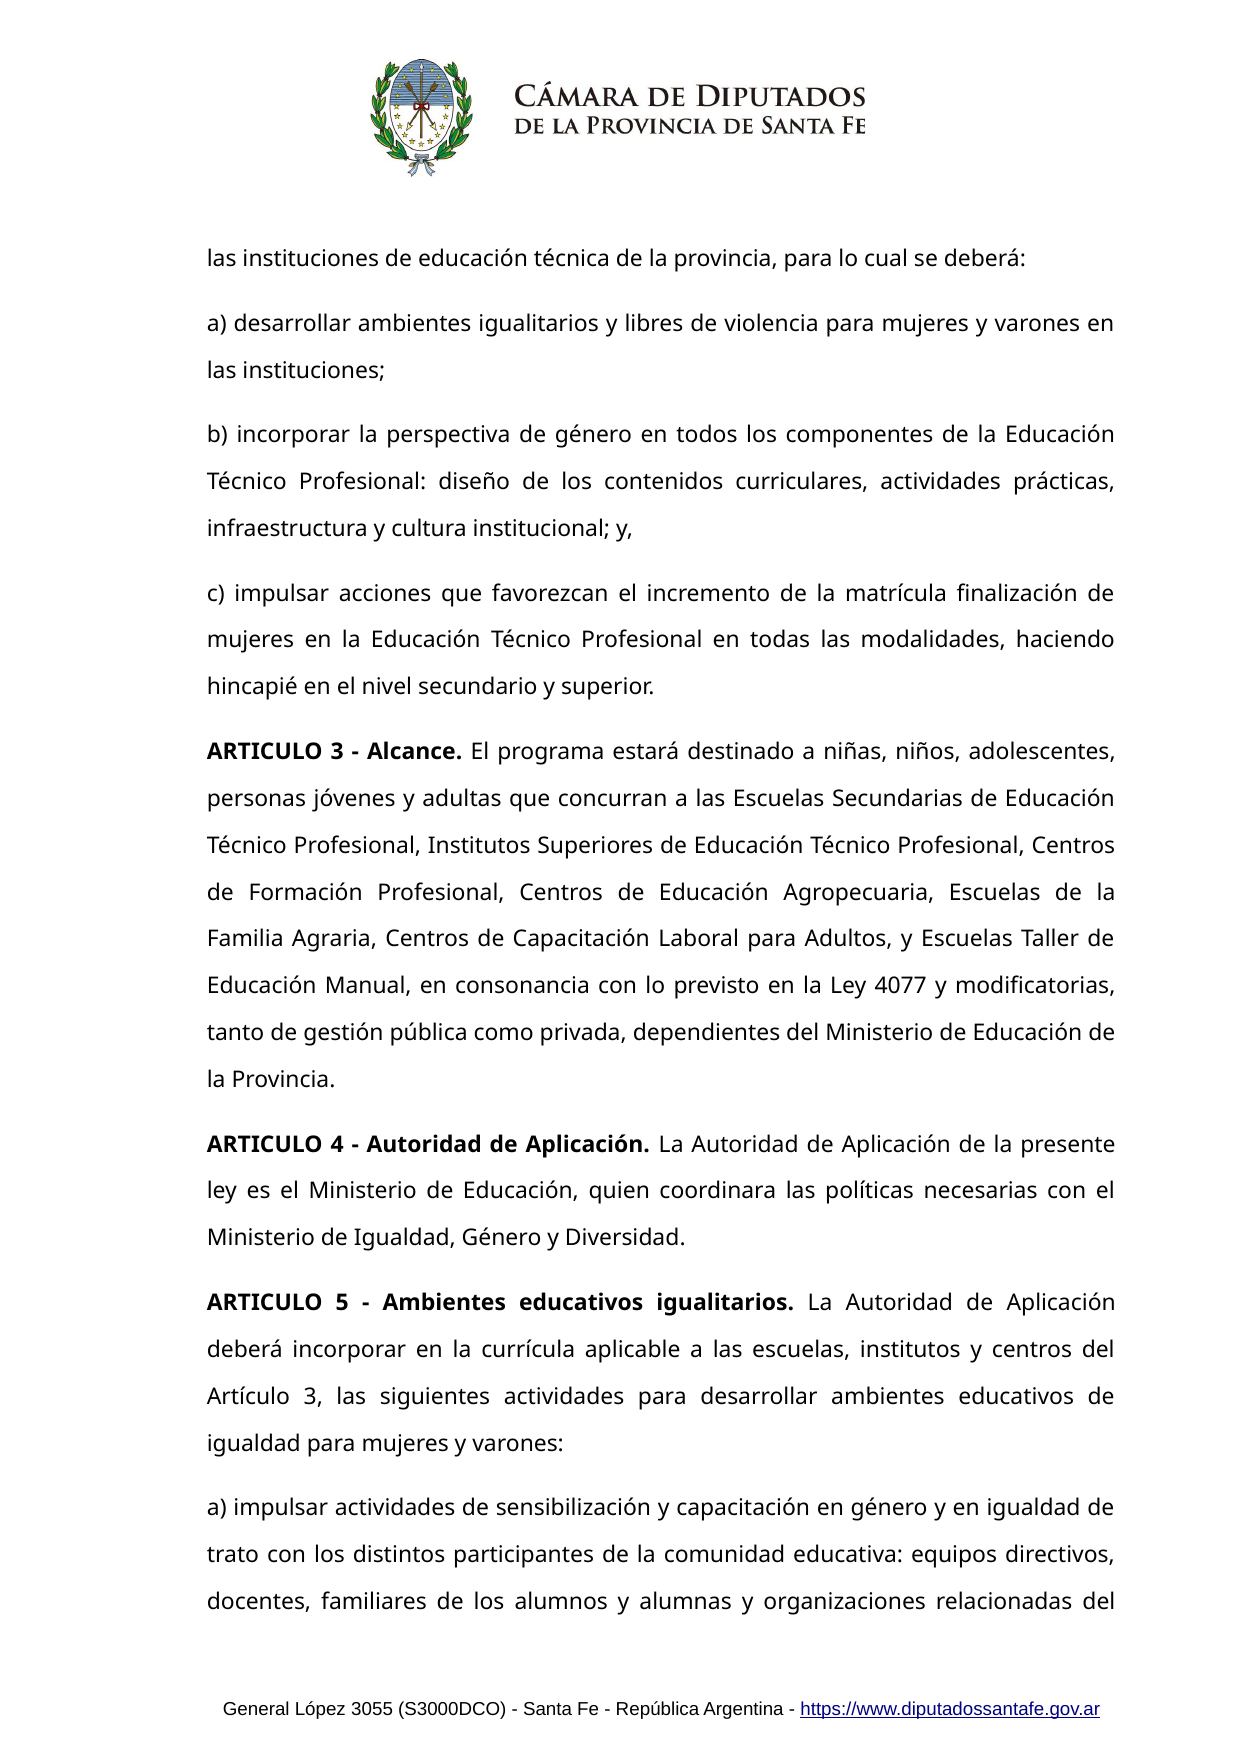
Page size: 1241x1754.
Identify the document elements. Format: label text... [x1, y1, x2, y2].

text a) impulsar actividades de sensibilización y capacitación en género y en igualdad de trato con los distintos participantes de la comunidad educativa: equipos directivos, docentes, familiares de los alumnos y alumnas y organizaciones relacionadas del [207, 1491, 1116, 1616]
text ARTICULO 5 - Ambientes educativos igualitarios. La Autoridad de Aplicación deberá incorporar en la currícula aplicable a las escuelas, institutos y centros del Artículo 3, las siguientes actividades para desarrollar ambientes educativos de igualdad para mujeres y varones: [207, 1286, 1116, 1458]
text ARTICULO 3 - Alcance. El programa estará destinado a niñas, niños, adolescentes, personas jóvenes y adultas que concurran a las Escuelas Secundarias de Educación Técnico Profesional, Institutos Superiores de Educación Técnico Profesional, Centros de Formación Profesional, Centros de Educación Agropecuaria, Escuelas de la Familia Agraria, Centros de Capacitación Laboral para Adultos, y Escuelas Taller de Educación Manual, en consonancia con lo previsto en la Ley 4077 y modificatorias, tanto de gestión pública como privada, dependientes del Ministerio de Educación de la Provincia. [207, 735, 1116, 1094]
picture [370, 59, 866, 181]
text ARTICULO 4 - Autoridad de Aplicación. La Autoridad de Aplicación de la presente ley es el Ministerio de Educación, quien coordinara las políticas necesarias con el Ministerio de Igualdad, Género y Diversidad. [207, 1128, 1116, 1253]
text b) incorporar la perspectiva de género en todos los componentes de la Educación Técnico Profesional: diseño de los contenidos curriculares, actividades prácticas, infraestructura y cultura institucional; y, [207, 418, 1116, 543]
text c) impulsar acciones que favorezcan el incremento de la matrícula finalización de mujeres en la Educación Técnico Profesional en todas las modalidades, haciendo hincapié en el nivel secundario y superior. [207, 577, 1116, 702]
text a) desarrollar ambientes igualitarios y libres de violencia para mujeres y varones en las instituciones; [207, 307, 1116, 385]
text las instituciones de educación técnica de la provincia, para lo cual se deberá: [207, 242, 1116, 273]
